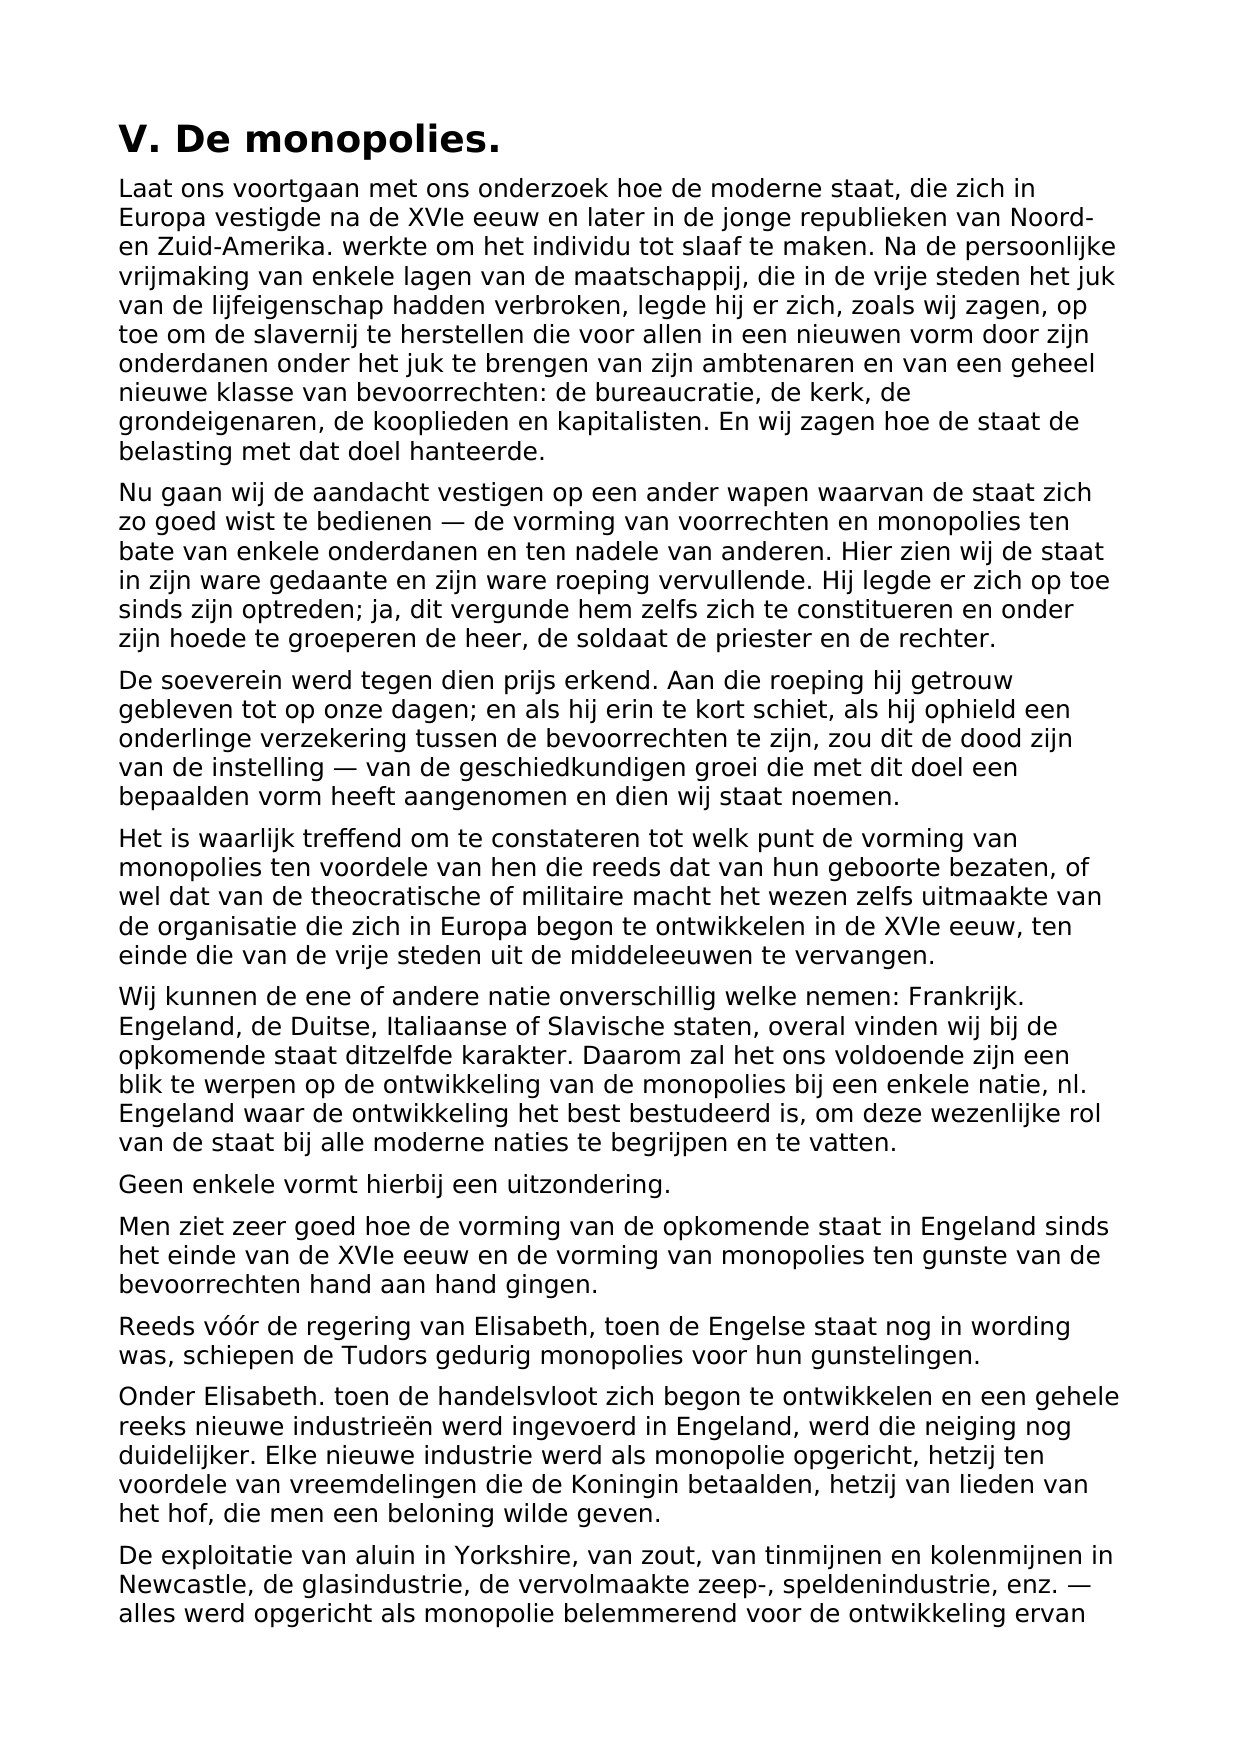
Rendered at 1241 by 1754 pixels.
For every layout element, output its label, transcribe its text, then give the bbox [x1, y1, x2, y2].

text Wij kunnen de ene of andere natie onverschillig welke nemen: Frankrijk. Engeland, de Duitse, Italiaanse of Slavische staten, overal vinden wij bij de opkomende staat ditzelfde karakter. Daarom zal het ons voldoende zijn een blik te werpen op de ontwikkeling van de monopolies bij een enkele natie, nl. Engeland waar de ontwikkeling het best bestudeerd is, om deze wezenlijke rol van de staat bij alle moderne naties te begrijpen en te vatten. [118, 983, 1122, 1158]
text De exploitatie van aluin in Yorkshire, van zout, van tinmijnen en kolenmijnen in Newcastle, de glasindustrie, de vervolmaakte zeep-, speldenindustrie, enz. — alles werd opgericht als monopolie belemmerend voor de ontwikkeling ervan [118, 1541, 1122, 1628]
text Onder Elisabeth. toen de handelsvloot zich begon te ontwikkelen en een gehele reeks nieuwe industrieën werd ingevoerd in Engeland, werd die neiging nog duidelijker. Elke nieuwe industrie werd als monopolie opgericht, hetzij ten voordele van vreemdelingen die de Koningin betaalden, hetzij van lieden van het hof, die men een beloning wilde geven. [118, 1383, 1122, 1528]
text Men ziet zeer goed hoe de vorming van de opkomende staat in Engeland sinds het einde van de XVIe eeuw en de vorming van monopolies ten gunste van de bevoorrechten hand aan hand gingen. [118, 1212, 1122, 1299]
subtitle V. De monopolies. [118, 118, 1122, 162]
text Laat ons voortgaan met ons onderzoek hoe de moderne staat, die zich in Europa vestigde na de XVIe eeuw en later in de jonge republieken van Noord- en Zuid-Amerika. werkte om het individu tot slaaf te maken. Na de persoonlijke vrijmaking van enkele lagen van de maatschappij, die in de vrije steden het juk van de lijfeigenschap hadden verbroken, legde hij er zich, zoals wij zagen, op toe om de slavernij te herstellen die voor allen in een nieuwen vorm door zijn onderdanen onder het juk te brengen van zijn ambtenaren en van een geheel nieuwe klasse van bevoorrechten: de bureaucratie, de kerk, de grondeigenaren, de kooplieden en kapitalisten. En wij zagen hoe de staat de belasting met dat doel hanteerde. [118, 174, 1122, 466]
text De soeverein werd tegen dien prijs erkend. Aan die roeping hij getrouw gebleven tot op onze dagen; en als hij erin te kort schiet, als hij ophield een onderlinge verzekering tussen de bevoorrechten te zijn, zou dit de dood zijn van de instelling — van de geschiedkundigen groei die met dit doel een bepaalden vorm heeft aangenomen en dien wij staat noemen. [118, 666, 1122, 812]
text Geen enkele vormt hierbij een uitzondering. [118, 1170, 1122, 1199]
text Het is waarlijk treffend om te constateren tot welk punt de vorming van monopolies ten voordele van hen die reeds dat van hun geboorte bezaten, of wel dat van de theocratische of militaire macht het wezen zelfs uitmaakte van de organisatie die zich in Europa begon te ontwikkelen in de XVIe eeuw, ten einde die van de vrije steden uit de middeleeuwen te vervangen. [118, 824, 1122, 970]
text Nu gaan wij de aandacht vestigen op een ander wapen waarvan de staat zich zo goed wist te bedienen — de vorming van voorrechten en monopolies ten bate van enkele onderdanen en ten nadele van anderen. Hier zien wij de staat in zijn ware gedaante en zijn ware roeping vervullende. Hij legde er zich op toe sinds zijn optreden; ja, dit vergunde hem zelfs zich te constitueren en onder zijn hoede te groeperen de heer, de soldaat de priester en de rechter. [118, 478, 1122, 653]
text Reeds vóór de regering van Elisabeth, toen de Engelse staat nog in wording was, schiepen de Tudors gedurig monopolies voor hun gunstelingen. [118, 1312, 1122, 1370]
